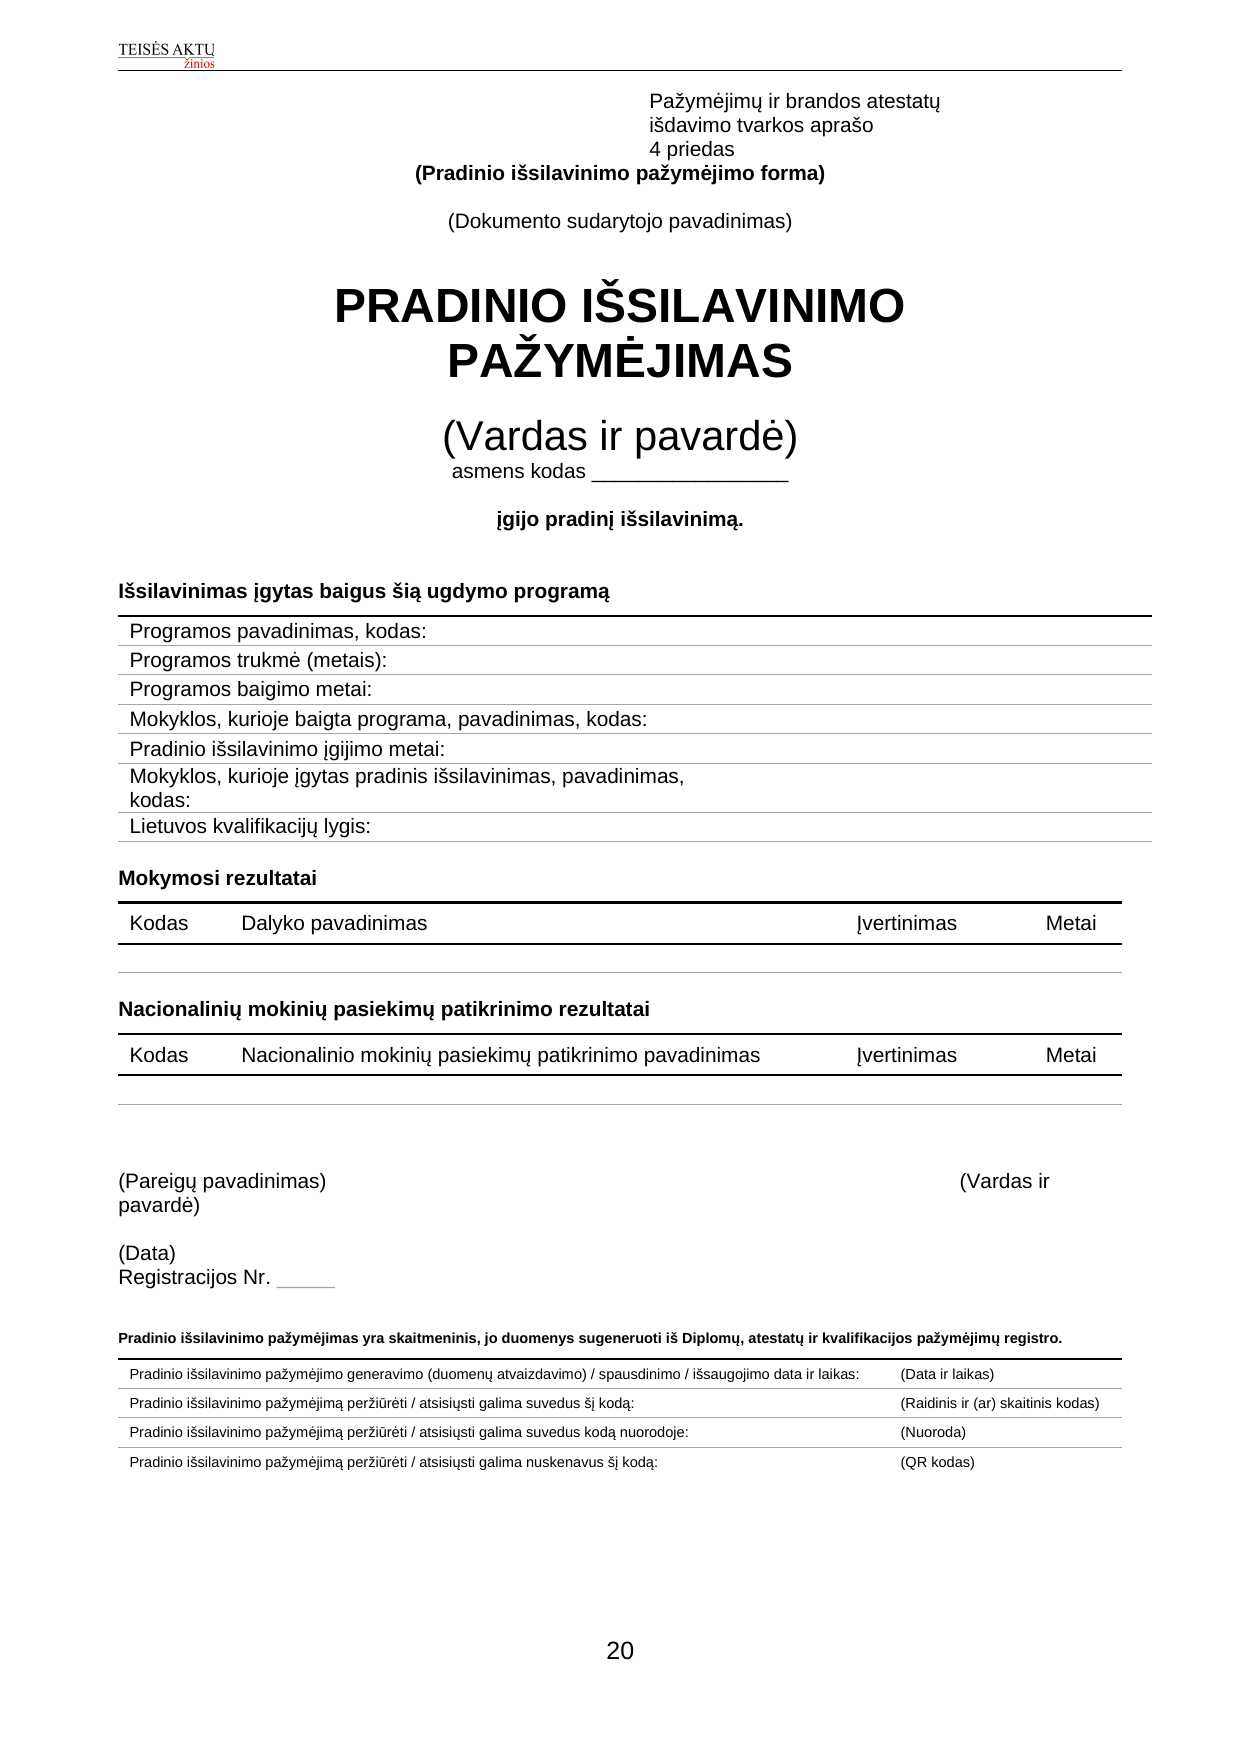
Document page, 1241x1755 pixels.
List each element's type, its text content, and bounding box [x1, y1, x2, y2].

table_cell Mokyklos, kurioje baigta programa, pavadinimas, kodas: [118, 705, 723, 733]
table_cell [118, 945, 230, 972]
table_cell [724, 764, 1152, 811]
table_cell [724, 675, 1152, 704]
table_cell [724, 734, 1152, 763]
table_header Kodas [118, 904, 230, 943]
text (Data) Registracijos Nr. _____ [118, 1241, 1122, 1289]
table_cell Pradinio išsilavinimo pažymėjimą peržiūrėti / atsisiųsti galima suvedus kodą nuorodoje: [118, 1418, 889, 1447]
table_header Programos pavadinimas, kodas: [118, 617, 723, 644]
table_cell [230, 1076, 845, 1104]
table_header Pradinio išsilavinimo pažymėjimo generavimo (duomenų atvaizdavimo) / spausdinimo / išsaugojimo data ir laikas: [118, 1360, 889, 1388]
table_cell Pradinio išsilavinimo pažymėjimą peržiūrėti / atsisiųsti galima suvedus šį kodą: [118, 1389, 889, 1417]
text PAŽYMĖJIMAS [118, 332, 1122, 387]
table_cell Programos trukmė (metais): [118, 646, 723, 674]
table_header (Data ir laikas) [889, 1360, 1122, 1388]
table_cell [845, 945, 1034, 972]
table_header Metai [1034, 904, 1122, 943]
text Pažymėjimų ir brandos atestatų išdavimo tvarkos aprašo 4 priedas [649, 89, 1122, 161]
text Mokymosi rezultatai [118, 865, 1122, 889]
table_header Įvertinimas [845, 1035, 1034, 1074]
table_cell [845, 1076, 1034, 1104]
table_cell [1034, 945, 1122, 972]
table_cell Pradinio išsilavinimo įgijimo metai: [118, 734, 723, 763]
text asmens kodas _________________ [118, 459, 1122, 483]
text (Vardas ir pavardė) [118, 411, 1122, 459]
text Išsilavinimas įgytas baigus šią ugdymo programą [118, 579, 1122, 603]
text (Pradinio išsilavinimo pažymėjimo forma) (Dokumento sudarytojo pavadinimas) [118, 161, 1122, 232]
table_cell [230, 945, 845, 972]
table_cell [118, 1076, 230, 1104]
table_cell (QR kodas) [889, 1448, 1122, 1476]
table_cell Programos baigimo metai: [118, 675, 723, 704]
text PRADINIO IŠSILAVINIMO [118, 277, 1122, 332]
table_header Metai [1034, 1035, 1122, 1074]
text Pradinio išsilavinimo pažymėjimas yra skaitmeninis, jo duomenys sugeneruoti iš Diplomų, atestatų ir kvalifikacijos pažymėjimų registro. [118, 1329, 1122, 1346]
table_cell (Nuoroda) [889, 1418, 1122, 1447]
text (Pareigų pavadinimas) (Vardas ir pavardė) [118, 1169, 1122, 1217]
table_cell (Raidinis ir (ar) skaitinis kodas) [889, 1389, 1122, 1417]
table_header Dalyko pavadinimas [230, 904, 845, 943]
table_cell [724, 705, 1152, 733]
table_header Įvertinimas [845, 904, 1034, 943]
table_header Kodas [118, 1035, 230, 1074]
table_cell Pradinio išsilavinimo pažymėjimą peržiūrėti / atsisiųsti galima nuskenavus šį kodą: [118, 1448, 889, 1476]
table_header Nacionalinio mokinių pasiekimų patikrinimo pavadinimas [230, 1035, 845, 1074]
text įgijo pradinį išsilavinimą. [118, 507, 1122, 531]
table_cell Mokyklos, kurioje įgytas pradinis išsilavinimas, pavadinimas, kodas: [118, 764, 723, 811]
table_cell Lietuvos kvalifikacijų lygis: [118, 813, 723, 841]
text Nacionalinių mokinių pasiekimų patikrinimo rezultatai [118, 997, 1122, 1021]
table_cell [1034, 1076, 1122, 1104]
table_cell [724, 813, 1152, 841]
table_cell [724, 646, 1152, 674]
table_header [724, 617, 1152, 644]
